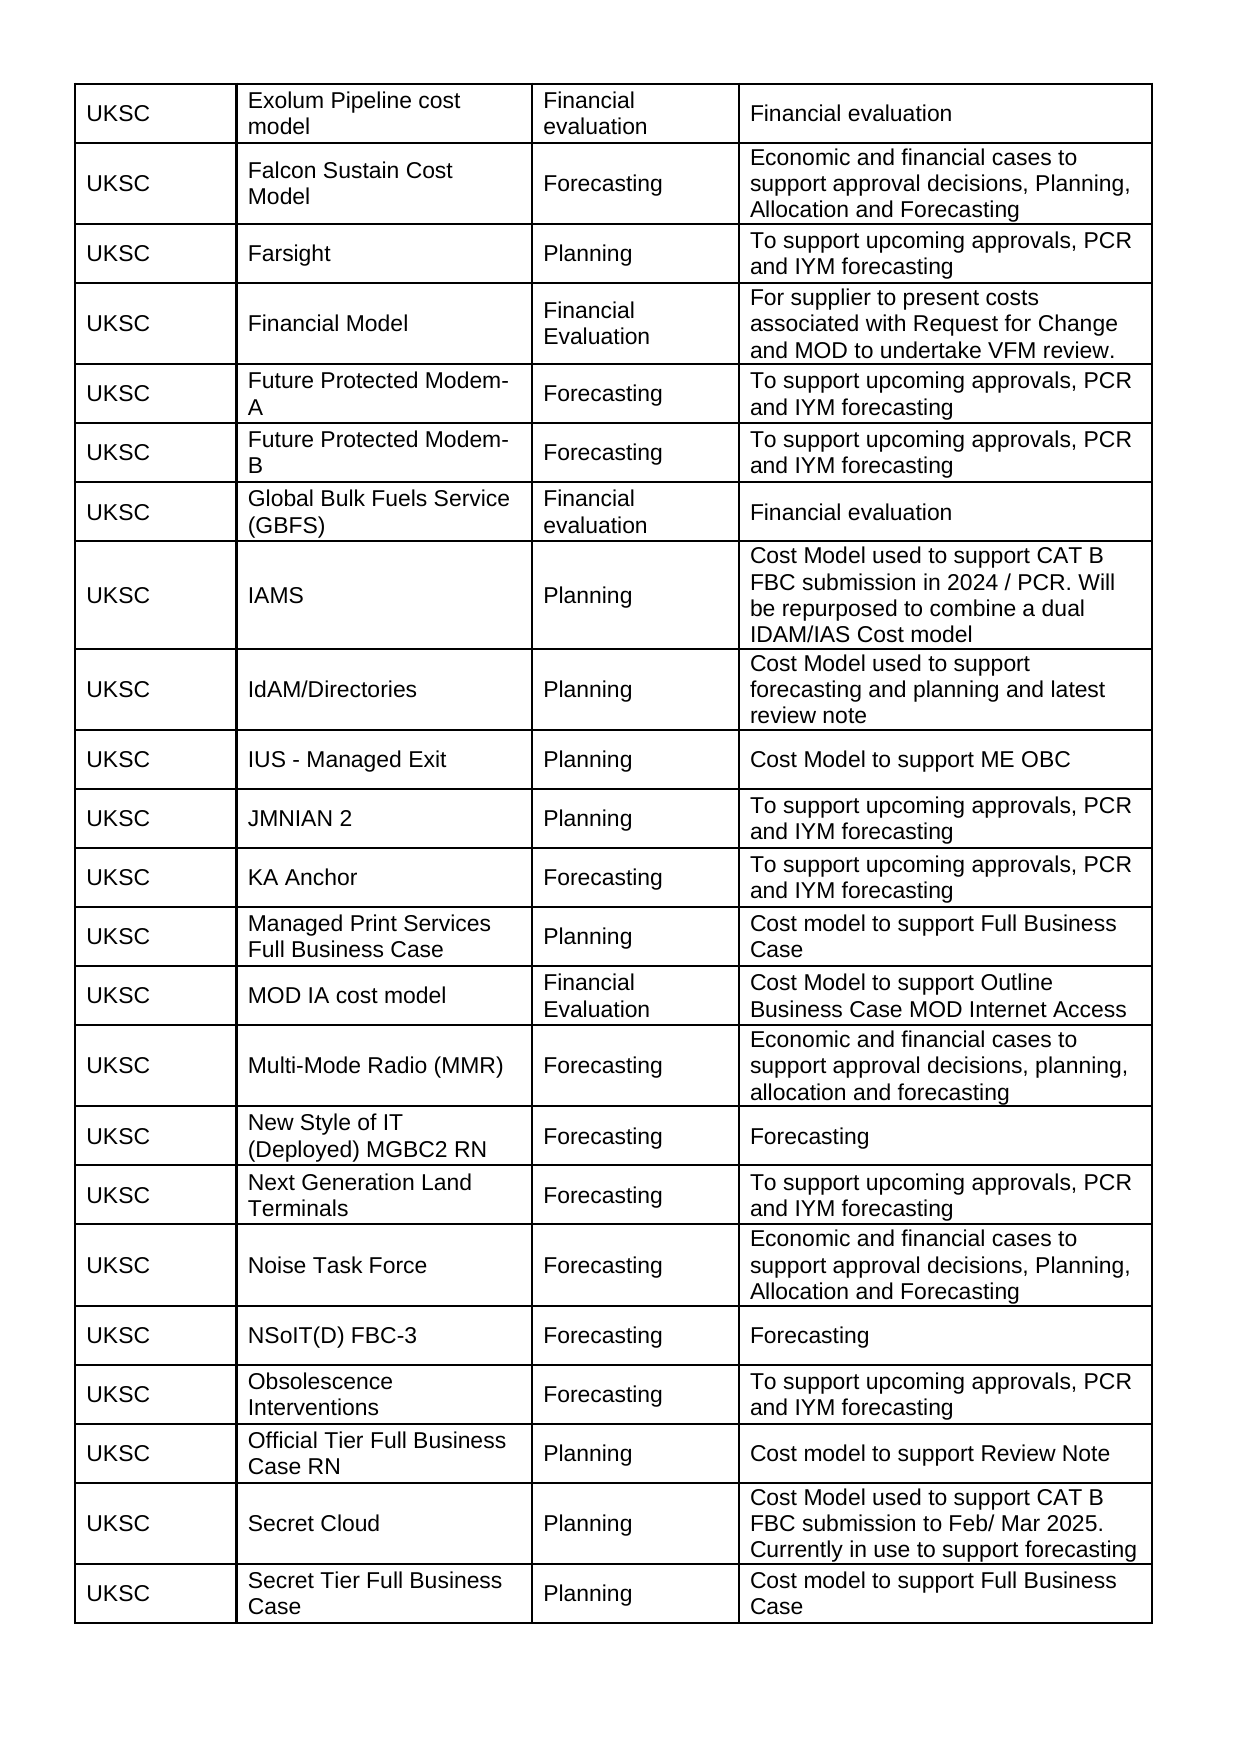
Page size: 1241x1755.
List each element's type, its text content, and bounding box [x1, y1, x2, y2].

table_cell Cost model to support Full Business Case [740, 908, 1151, 965]
table_cell UKSC [76, 365, 235, 422]
table_cell UKSC [76, 85, 235, 142]
table_cell Forecasting [533, 1026, 738, 1105]
table_cell To support upcoming approvals, PCR and IYM forecasting [740, 849, 1151, 906]
table_cell Cost Model to support Outline Business Case MOD Internet Access [740, 967, 1151, 1024]
table_cell Noise Task Force [238, 1225, 531, 1304]
table_cell Planning [533, 225, 738, 282]
table_cell Financial evaluation [740, 483, 1151, 540]
table_cell Forecasting [533, 365, 738, 422]
table_cell Forecasting [533, 849, 738, 906]
table_cell UKSC [76, 731, 235, 788]
table_cell IUS - Managed Exit [238, 731, 531, 788]
table_cell Cost model to support Full Business Case [740, 1565, 1151, 1622]
table_cell Planning [533, 1565, 738, 1622]
table_cell NSoIT(D) FBC-3 [238, 1307, 531, 1363]
table_cell IdAM/Directories [238, 650, 531, 729]
table_cell Forecasting [533, 1107, 738, 1164]
table_cell Secret Tier Full Business Case [238, 1565, 531, 1622]
table_cell UKSC [76, 542, 235, 648]
table_cell Forecasting [533, 144, 738, 223]
table_cell UKSC [76, 1307, 235, 1363]
table_cell Multi-Mode Radio (MMR) [238, 1026, 531, 1105]
table_cell MOD IA cost model [238, 967, 531, 1024]
table_cell Falcon Sustain Cost Model [238, 144, 531, 223]
table_cell Forecasting [533, 1166, 738, 1223]
table_cell UKSC [76, 650, 235, 729]
table_cell To support upcoming approvals, PCR and IYM forecasting [740, 365, 1151, 422]
table_cell UKSC [76, 483, 235, 540]
table_cell Farsight [238, 225, 531, 282]
table_cell Planning [533, 790, 738, 847]
table_cell UKSC [76, 1484, 235, 1563]
table_cell Cost Model to support ME OBC [740, 731, 1151, 788]
table_cell Planning [533, 908, 738, 965]
table_cell UKSC [76, 908, 235, 965]
table_cell Obsolescence Interventions [238, 1366, 531, 1423]
table_cell Financial evaluation [533, 85, 738, 142]
table_cell Economic and financial cases to support approval decisions, Planning, Allocation and Forecasting [740, 144, 1151, 223]
table_cell IAMS [238, 542, 531, 648]
table_cell To support upcoming approvals, PCR and IYM forecasting [740, 1166, 1151, 1223]
table_cell UKSC [76, 144, 235, 223]
table_cell UKSC [76, 790, 235, 847]
table_cell Secret Cloud [238, 1484, 531, 1563]
table_cell Financial evaluation [740, 85, 1151, 142]
table_cell UKSC [76, 1565, 235, 1622]
table_cell Official Tier Full Business Case RN [238, 1425, 531, 1482]
table_cell Future Protected Modem-B [238, 424, 531, 481]
table_cell Exolum Pipeline cost model [238, 85, 531, 142]
table_cell Planning [533, 731, 738, 788]
table_cell UKSC [76, 1026, 235, 1105]
table_cell UKSC [76, 1425, 235, 1482]
table_cell To support upcoming approvals, PCR and IYM forecasting [740, 424, 1151, 481]
table_cell Cost Model used to support CAT B FBC submission to Feb/ Mar 2025. Currently in use to support forecasting [740, 1484, 1151, 1563]
table_cell Managed Print Services Full Business Case [238, 908, 531, 965]
table_cell Financial Evaluation [533, 967, 738, 1024]
table_cell Planning [533, 542, 738, 648]
table_cell UKSC [76, 1166, 235, 1223]
table_cell Cost Model used to support forecasting and planning and latest review note [740, 650, 1151, 729]
table_cell Economic and financial cases to support approval decisions, planning, allocation and forecasting [740, 1026, 1151, 1105]
table_cell JMNIAN 2 [238, 790, 531, 847]
table_cell Financial Evaluation [533, 284, 738, 363]
table_cell New Style of IT (Deployed) MGBC2 RN [238, 1107, 531, 1164]
table_cell Global Bulk Fuels Service (GBFS) [238, 483, 531, 540]
table_cell Forecasting [533, 424, 738, 481]
table_cell UKSC [76, 967, 235, 1024]
table_cell Economic and financial cases to support approval decisions, Planning, Allocation and Forecasting [740, 1225, 1151, 1304]
table_cell Forecasting [740, 1107, 1151, 1164]
table_cell Planning [533, 1484, 738, 1563]
table_cell UKSC [76, 284, 235, 363]
table_cell UKSC [76, 849, 235, 906]
table_cell To support upcoming approvals, PCR and IYM forecasting [740, 1366, 1151, 1423]
table_cell Future Protected Modem-A [238, 365, 531, 422]
table_cell UKSC [76, 1107, 235, 1164]
table_cell Cost model to support Review Note [740, 1425, 1151, 1482]
table_cell To support upcoming approvals, PCR and IYM forecasting [740, 790, 1151, 847]
table_cell UKSC [76, 225, 235, 282]
table_cell Cost Model used to support CAT B FBC submission in 2024 / PCR. Will be repurposed to combine a dual IDAM/IAS Cost model [740, 542, 1151, 648]
table_cell Financial evaluation [533, 483, 738, 540]
table_cell UKSC [76, 1225, 235, 1304]
table_cell Financial Model [238, 284, 531, 363]
table_cell For supplier to present costs associated with Request for Change and MOD to undertake VFM review. [740, 284, 1151, 363]
table_cell Forecasting [533, 1225, 738, 1304]
table_cell Next Generation Land Terminals [238, 1166, 531, 1223]
table_cell UKSC [76, 1366, 235, 1423]
table_cell Forecasting [740, 1307, 1151, 1363]
table_cell KA Anchor [238, 849, 531, 906]
table_cell Planning [533, 1425, 738, 1482]
table_cell UKSC [76, 424, 235, 481]
table_cell To support upcoming approvals, PCR and IYM forecasting [740, 225, 1151, 282]
table_cell Planning [533, 650, 738, 729]
table_cell Forecasting [533, 1366, 738, 1423]
table_cell Forecasting [533, 1307, 738, 1363]
